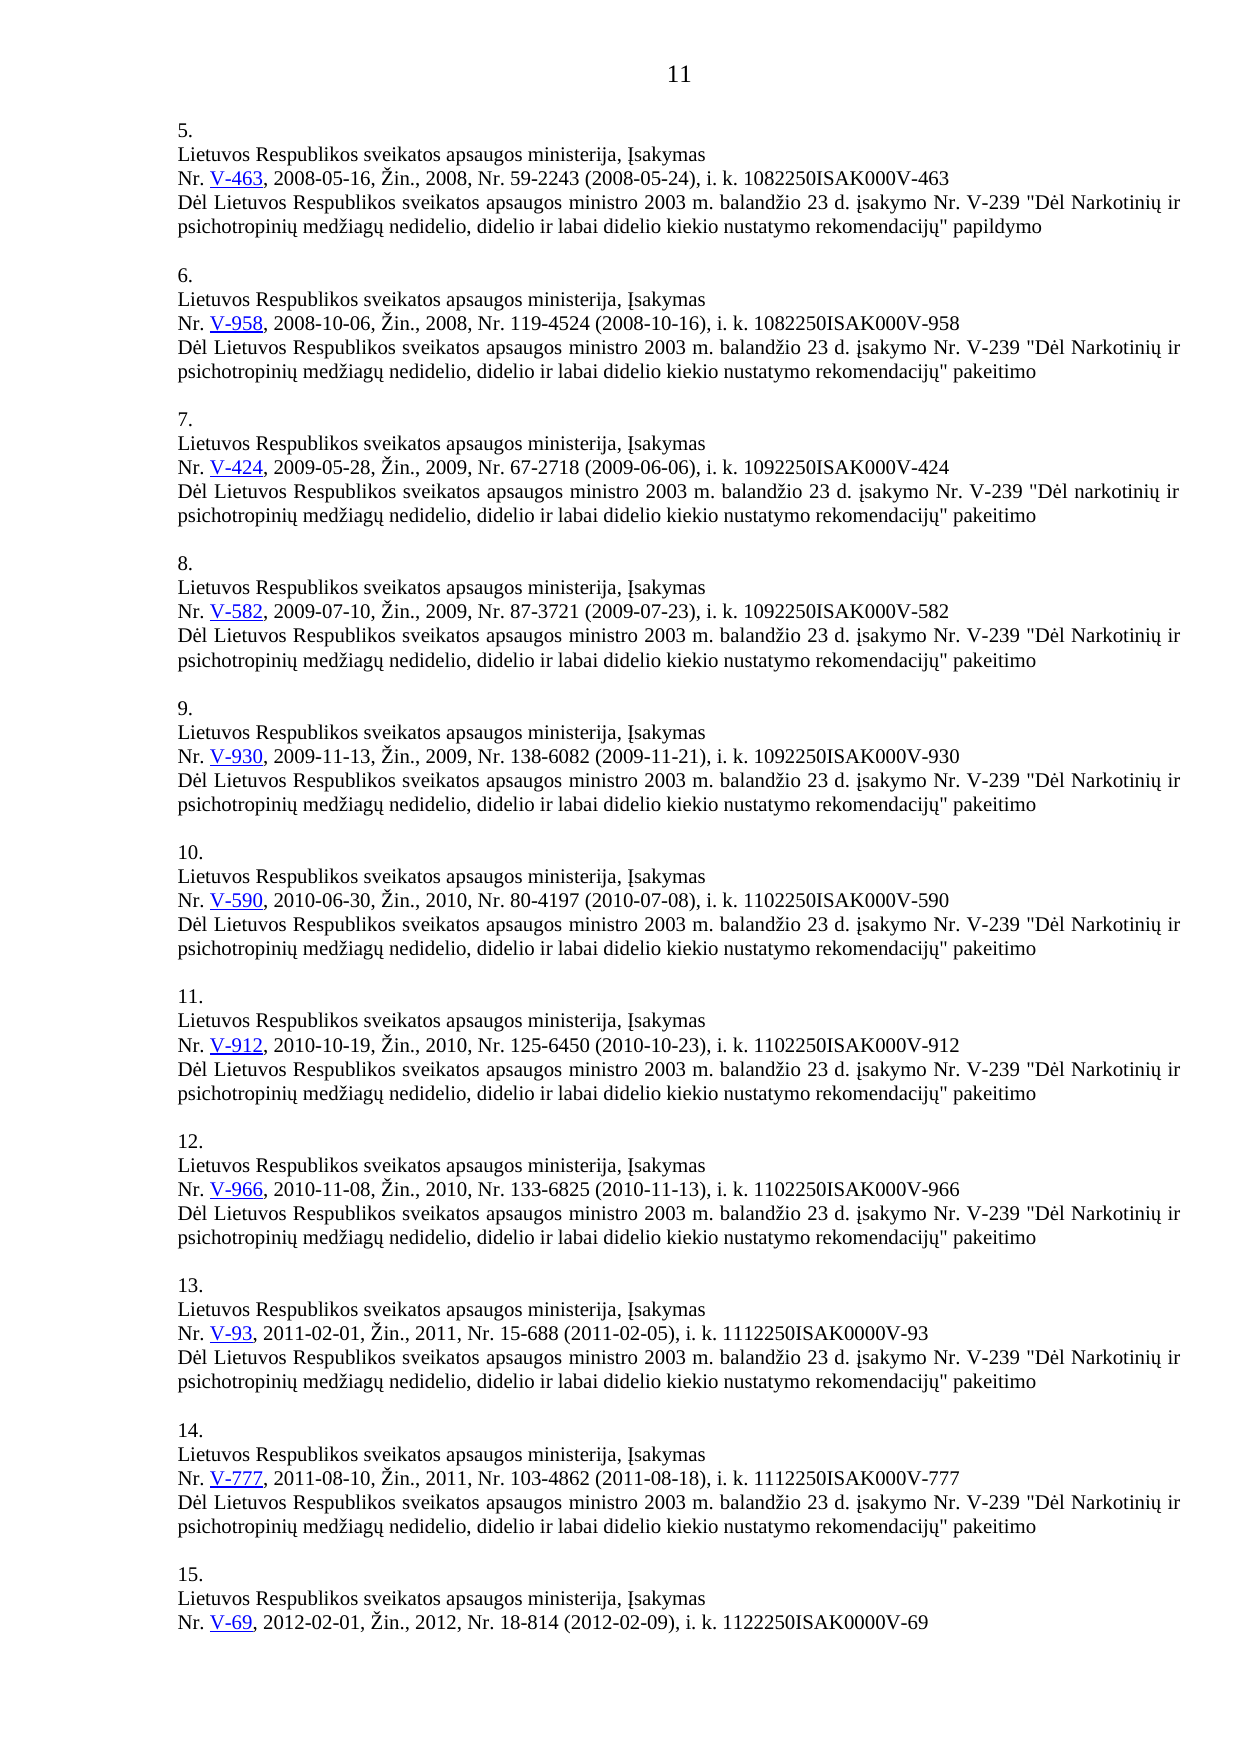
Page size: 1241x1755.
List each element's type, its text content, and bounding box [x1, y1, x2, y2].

text Lietuvos Respublikos sveikatos apsaugos ministerija, Įsakymas [177, 1442, 1181, 1466]
text Nr. V-582, 2009-07-10, Žin., 2009, Nr. 87-3721 (2009-07-23), i. k. 1092250ISAK000V-582 [177, 599, 1181, 623]
text 13. [177, 1273, 1181, 1297]
text Nr. V-777, 2011-08-10, Žin., 2011, Nr. 103-4862 (2011-08-18), i. k. 1112250ISAK000V-777 [177, 1466, 1181, 1490]
text 5. [177, 118, 1181, 142]
text Nr. V-912, 2010-10-19, Žin., 2010, Nr. 125-6450 (2010-10-23), i. k. 1102250ISAK000V-912 [177, 1032, 1181, 1057]
text 11. [177, 984, 1181, 1008]
text Nr. V-424, 2009-05-28, Žin., 2009, Nr. 67-2718 (2009-06-06), i. k. 1092250ISAK000V-424 [177, 455, 1181, 479]
text Dėl Lietuvos Respublikos sveikatos apsaugos ministro 2003 m. balandžio 23 d. įsakymo Nr. V-239 "Dėl Narkotinių ir psichotropinių medžiagų nedidelio, didelio ir labai didelio kiekio nustatymo rekomendacijų" pakeitimo [177, 1057, 1181, 1105]
text Dėl Lietuvos Respublikos sveikatos apsaugos ministro 2003 m. balandžio 23 d. įsakymo Nr. V-239 "Dėl Narkotinių ir psichotropinių medžiagų nedidelio, didelio ir labai didelio kiekio nustatymo rekomendacijų" pakeitimo [177, 1490, 1181, 1538]
text Lietuvos Respublikos sveikatos apsaugos ministerija, Įsakymas [177, 864, 1181, 888]
text 14. [177, 1417, 1181, 1442]
text Dėl Lietuvos Respublikos sveikatos apsaugos ministro 2003 m. balandžio 23 d. įsakymo Nr. V-239 "Dėl Narkotinių ir psichotropinių medžiagų nedidelio, didelio ir labai didelio kiekio nustatymo rekomendacijų" pakeitimo [177, 335, 1181, 383]
text Lietuvos Respublikos sveikatos apsaugos ministerija, Įsakymas [177, 287, 1181, 311]
text Dėl Lietuvos Respublikos sveikatos apsaugos ministro 2003 m. balandžio 23 d. įsakymo Nr. V-239 "Dėl Narkotinių ir psichotropinių medžiagų nedidelio, didelio ir labai didelio kiekio nustatymo rekomendacijų" pakeitimo [177, 912, 1181, 960]
text 6. [177, 262, 1181, 287]
text Dėl Lietuvos Respublikos sveikatos apsaugos ministro 2003 m. balandžio 23 d. įsakymo Nr. V-239 "Dėl Narkotinių ir psichotropinių medžiagų nedidelio, didelio ir labai didelio kiekio nustatymo rekomendacijų" pakeitimo [177, 1345, 1181, 1393]
text Lietuvos Respublikos sveikatos apsaugos ministerija, Įsakymas [177, 1297, 1181, 1321]
text Lietuvos Respublikos sveikatos apsaugos ministerija, Įsakymas [177, 1153, 1181, 1177]
text Nr. V-958, 2008-10-06, Žin., 2008, Nr. 119-4524 (2008-10-16), i. k. 1082250ISAK000V-958 [177, 311, 1181, 335]
text Nr. V-966, 2010-11-08, Žin., 2010, Nr. 133-6825 (2010-11-13), i. k. 1102250ISAK000V-966 [177, 1177, 1181, 1201]
text Lietuvos Respublikos sveikatos apsaugos ministerija, Įsakymas [177, 575, 1181, 599]
text 9. [177, 696, 1181, 720]
text Dėl Lietuvos Respublikos sveikatos apsaugos ministro 2003 m. balandžio 23 d. įsakymo Nr. V-239 "Dėl Narkotinių ir psichotropinių medžiagų nedidelio, didelio ir labai didelio kiekio nustatymo rekomendacijų" pakeitimo [177, 623, 1181, 672]
text Lietuvos Respublikos sveikatos apsaugos ministerija, Įsakymas [177, 1008, 1181, 1032]
text Nr. V-463, 2008-05-16, Žin., 2008, Nr. 59-2243 (2008-05-24), i. k. 1082250ISAK000V-463 [177, 166, 1181, 190]
text Dėl Lietuvos Respublikos sveikatos apsaugos ministro 2003 m. balandžio 23 d. įsakymo Nr. V-239 "Dėl narkotinių ir psichotropinių medžiagų nedidelio, didelio ir labai didelio kiekio nustatymo rekomendacijų" pakeitimo [177, 479, 1181, 527]
text Nr. V-930, 2009-11-13, Žin., 2009, Nr. 138-6082 (2009-11-21), i. k. 1092250ISAK000V-930 [177, 744, 1181, 768]
text Nr. V-590, 2010-06-30, Žin., 2010, Nr. 80-4197 (2010-07-08), i. k. 1102250ISAK000V-590 [177, 888, 1181, 912]
text Lietuvos Respublikos sveikatos apsaugos ministerija, Įsakymas [177, 720, 1181, 744]
text Dėl Lietuvos Respublikos sveikatos apsaugos ministro 2003 m. balandžio 23 d. įsakymo Nr. V-239 "Dėl Narkotinių ir psichotropinių medžiagų nedidelio, didelio ir labai didelio kiekio nustatymo rekomendacijų" pakeitimo [177, 1201, 1181, 1249]
text Nr. V-93, 2011-02-01, Žin., 2011, Nr. 15-688 (2011-02-05), i. k. 1112250ISAK0000V-93 [177, 1321, 1181, 1345]
text 7. [177, 407, 1181, 431]
text Dėl Lietuvos Respublikos sveikatos apsaugos ministro 2003 m. balandžio 23 d. įsakymo Nr. V-239 "Dėl Narkotinių ir psichotropinių medžiagų nedidelio, didelio ir labai didelio kiekio nustatymo rekomendacijų" papildymo [177, 190, 1181, 238]
text 10. [177, 840, 1181, 864]
text Nr. V-69, 2012-02-01, Žin., 2012, Nr. 18-814 (2012-02-09), i. k. 1122250ISAK0000V-69 [177, 1610, 1181, 1634]
text Dėl Lietuvos Respublikos sveikatos apsaugos ministro 2003 m. balandžio 23 d. įsakymo Nr. V-239 "Dėl Narkotinių ir psichotropinių medžiagų nedidelio, didelio ir labai didelio kiekio nustatymo rekomendacijų" pakeitimo [177, 768, 1181, 816]
text Lietuvos Respublikos sveikatos apsaugos ministerija, Įsakymas [177, 431, 1181, 455]
text 8. [177, 551, 1181, 575]
text 15. [177, 1562, 1181, 1586]
text Lietuvos Respublikos sveikatos apsaugos ministerija, Įsakymas [177, 142, 1181, 166]
text Lietuvos Respublikos sveikatos apsaugos ministerija, Įsakymas [177, 1586, 1181, 1610]
text 12. [177, 1129, 1181, 1153]
